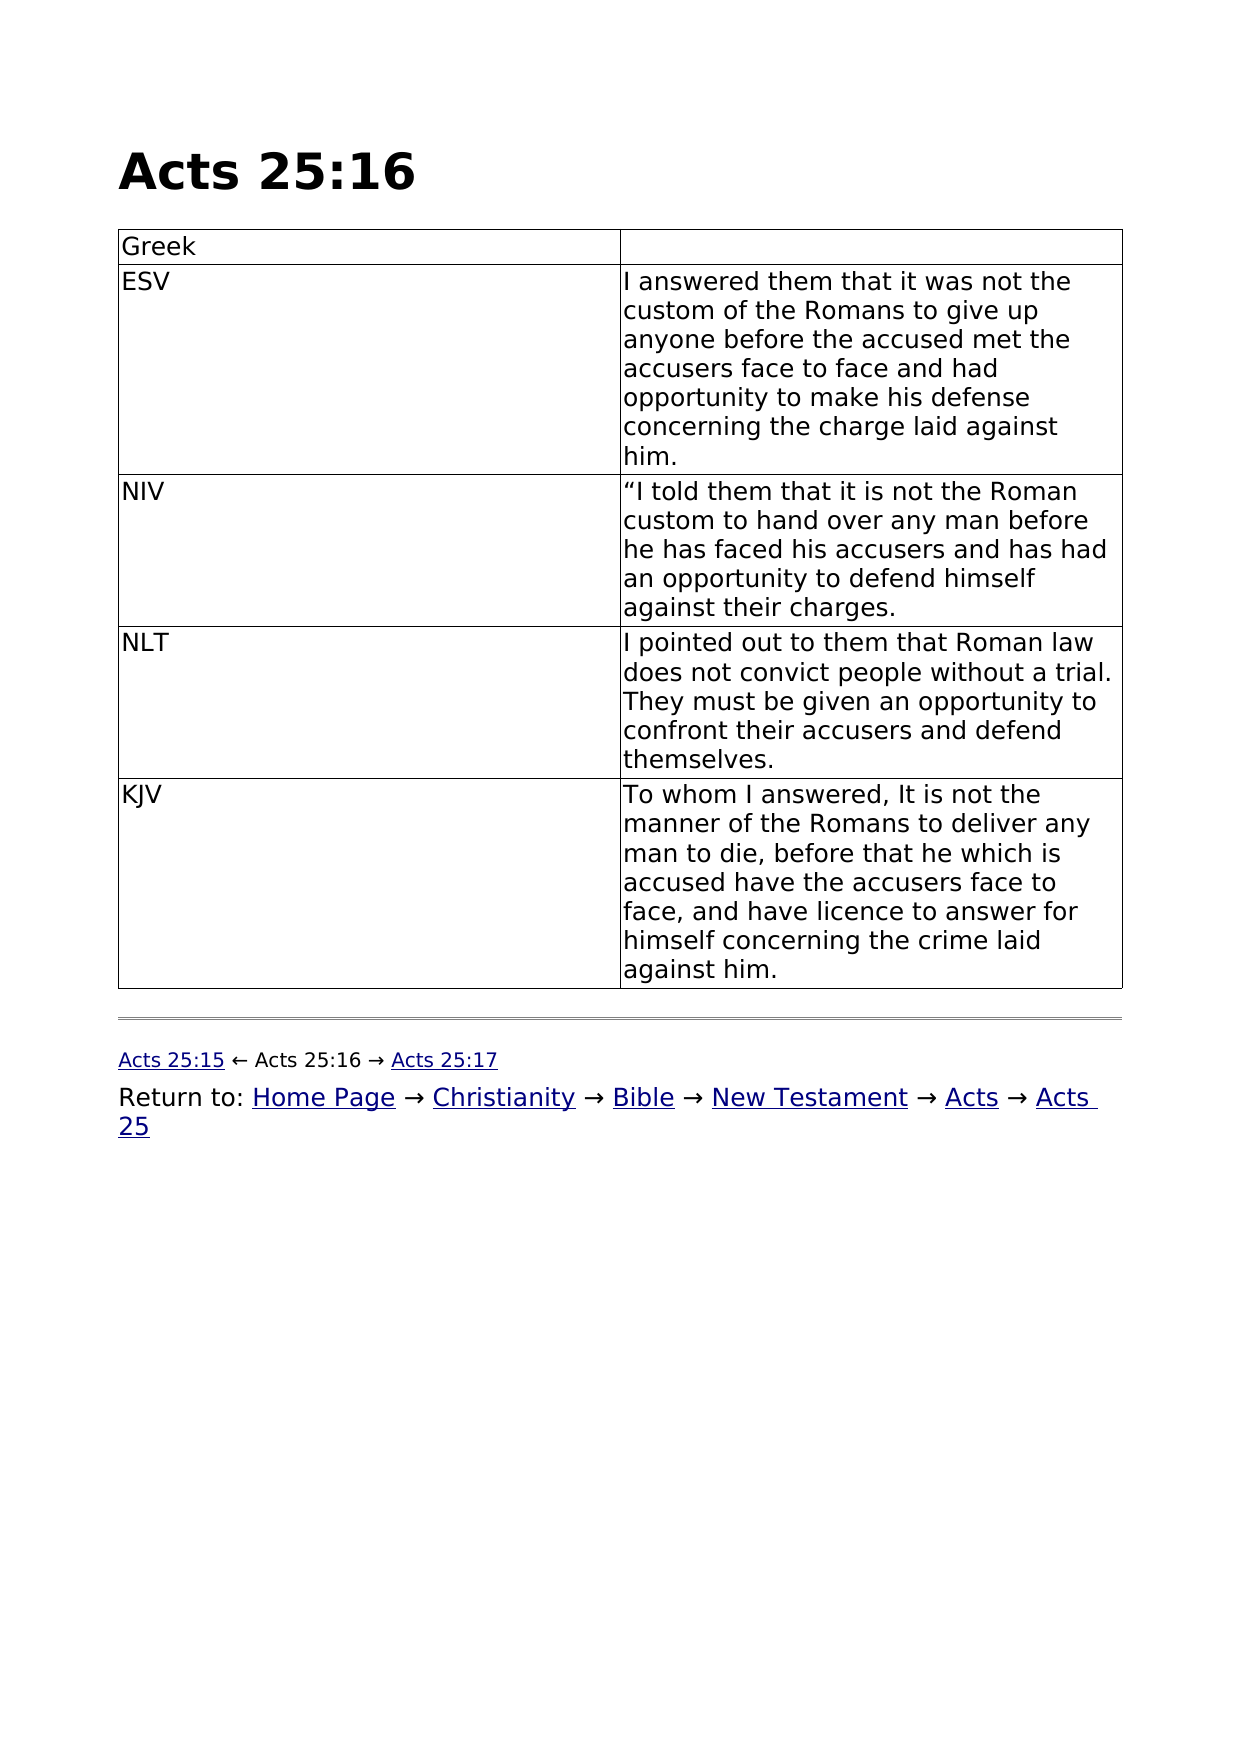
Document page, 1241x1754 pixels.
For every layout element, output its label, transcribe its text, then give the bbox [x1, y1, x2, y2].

table_header Greek [119, 230, 620, 264]
table_cell KJV [119, 779, 620, 987]
table_cell ESV [119, 265, 620, 474]
table_cell To whom I answered, It is not the manner of the Romans to deliver any man to die, before that he which is accused have the accusers face to face, and have licence to answer for himself concerning the crime laid against him. [621, 779, 1122, 987]
subtitle Acts 25:16 [118, 143, 1122, 201]
text Acts 25:15 ← Acts 25:16 → Acts 25:17 [118, 1049, 1122, 1083]
text Return to: Home Page → Christianity → Bible → New Testament → Acts → Acts 25 [118, 1083, 1122, 1141]
table_header [621, 230, 1122, 264]
table_cell “I told them that it is not the Roman custom to hand over any man before he has faced his accusers and has had an opportunity to defend himself against their charges. [621, 475, 1122, 626]
table_cell NLT [119, 627, 620, 777]
table_cell NIV [119, 475, 620, 626]
table_cell I pointed out to them that Roman law does not convict people without a trial. They must be given an opportunity to confront their accusers and defend themselves. [621, 627, 1122, 777]
table_cell I answered them that it was not the custom of the Romans to give up anyone before the accused met the accusers face to face and had opportunity to make his defense concerning the charge laid against him. [621, 265, 1122, 474]
